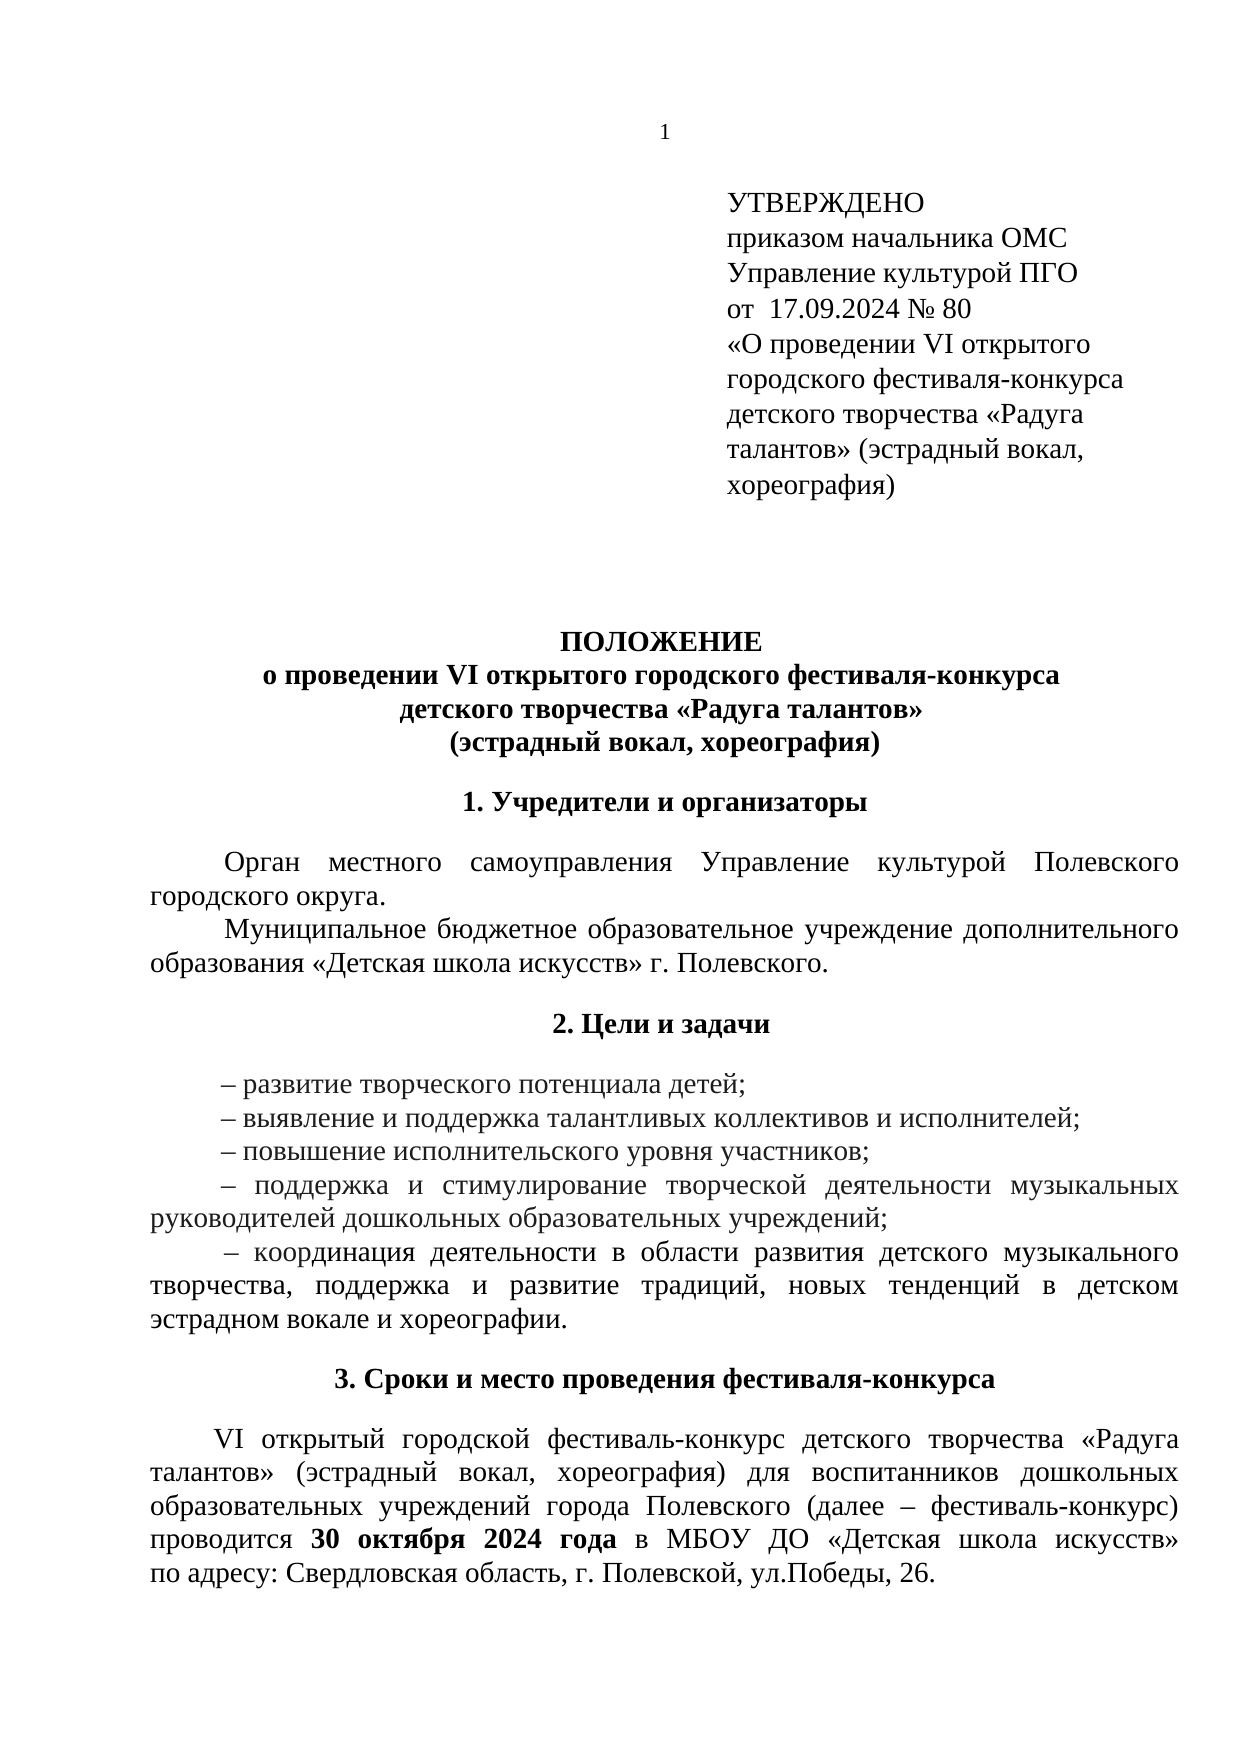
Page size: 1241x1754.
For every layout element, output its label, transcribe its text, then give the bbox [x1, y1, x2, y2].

text 1. Учредители и организаторы [150, 784, 1180, 818]
text детского творчества «Радуга талантов» [150, 691, 1180, 724]
text Муниципальное бюджетное образовательное учреждение дополнительного образования «Детская школа искусств» г. Полевского. [150, 911, 1180, 978]
text Орган местного самоуправления Управление культурой Полевского городского округа. [150, 844, 1180, 911]
text – выявление и поддержка талантливых коллективов и исполнителей; [150, 1100, 1180, 1133]
text – поддержка и стимулирование творческой деятельности музыкальных руководителей дошкольных образовательных учреждений; [150, 1167, 1180, 1234]
text (эстрадный вокал, хореография) [150, 724, 1180, 758]
text 2. Цели и задачи [150, 1006, 1180, 1040]
text – развитие творческого потенциала детей; [150, 1066, 1180, 1100]
text VI открытый городской фестиваль-конкурс детского творчества «Радуга талантов» (эстрадный вокал, хореография) для воспитанников дошкольных образовательных учреждений города Полевского (далее – фестиваль-конкурс) проводится 30 октября 2024 года в МБОУ ДО «Детская школа искусств» по адресу: Свердловская область, г. Полевской, ул.Победы, 26. [150, 1421, 1180, 1588]
text 3. Сроки и место проведения фестиваля-конкурса [150, 1361, 1180, 1394]
text ПОЛОЖЕНИЕ [150, 624, 1180, 657]
text – координация деятельности в области развития детского музыкального творчества, поддержка и развитие традиций, новых тенденций в детском эстрадном вокале и хореографии. [150, 1234, 1180, 1334]
text – повышение исполнительского уровня участников; [150, 1133, 1180, 1167]
table_header [290, 174, 715, 512]
table_header УТВЕРЖДЕНО приказом начальника ОМС Управление культурой ПГО от 17.09.2024 № 80 «О проведении VI открытого городского фестиваля-конкурса детского творчества «Радуга талантов» (эстрадный вокал, хореография) [715, 174, 1180, 512]
text о проведении VI открытого городского фестиваля-конкурса [150, 657, 1180, 691]
